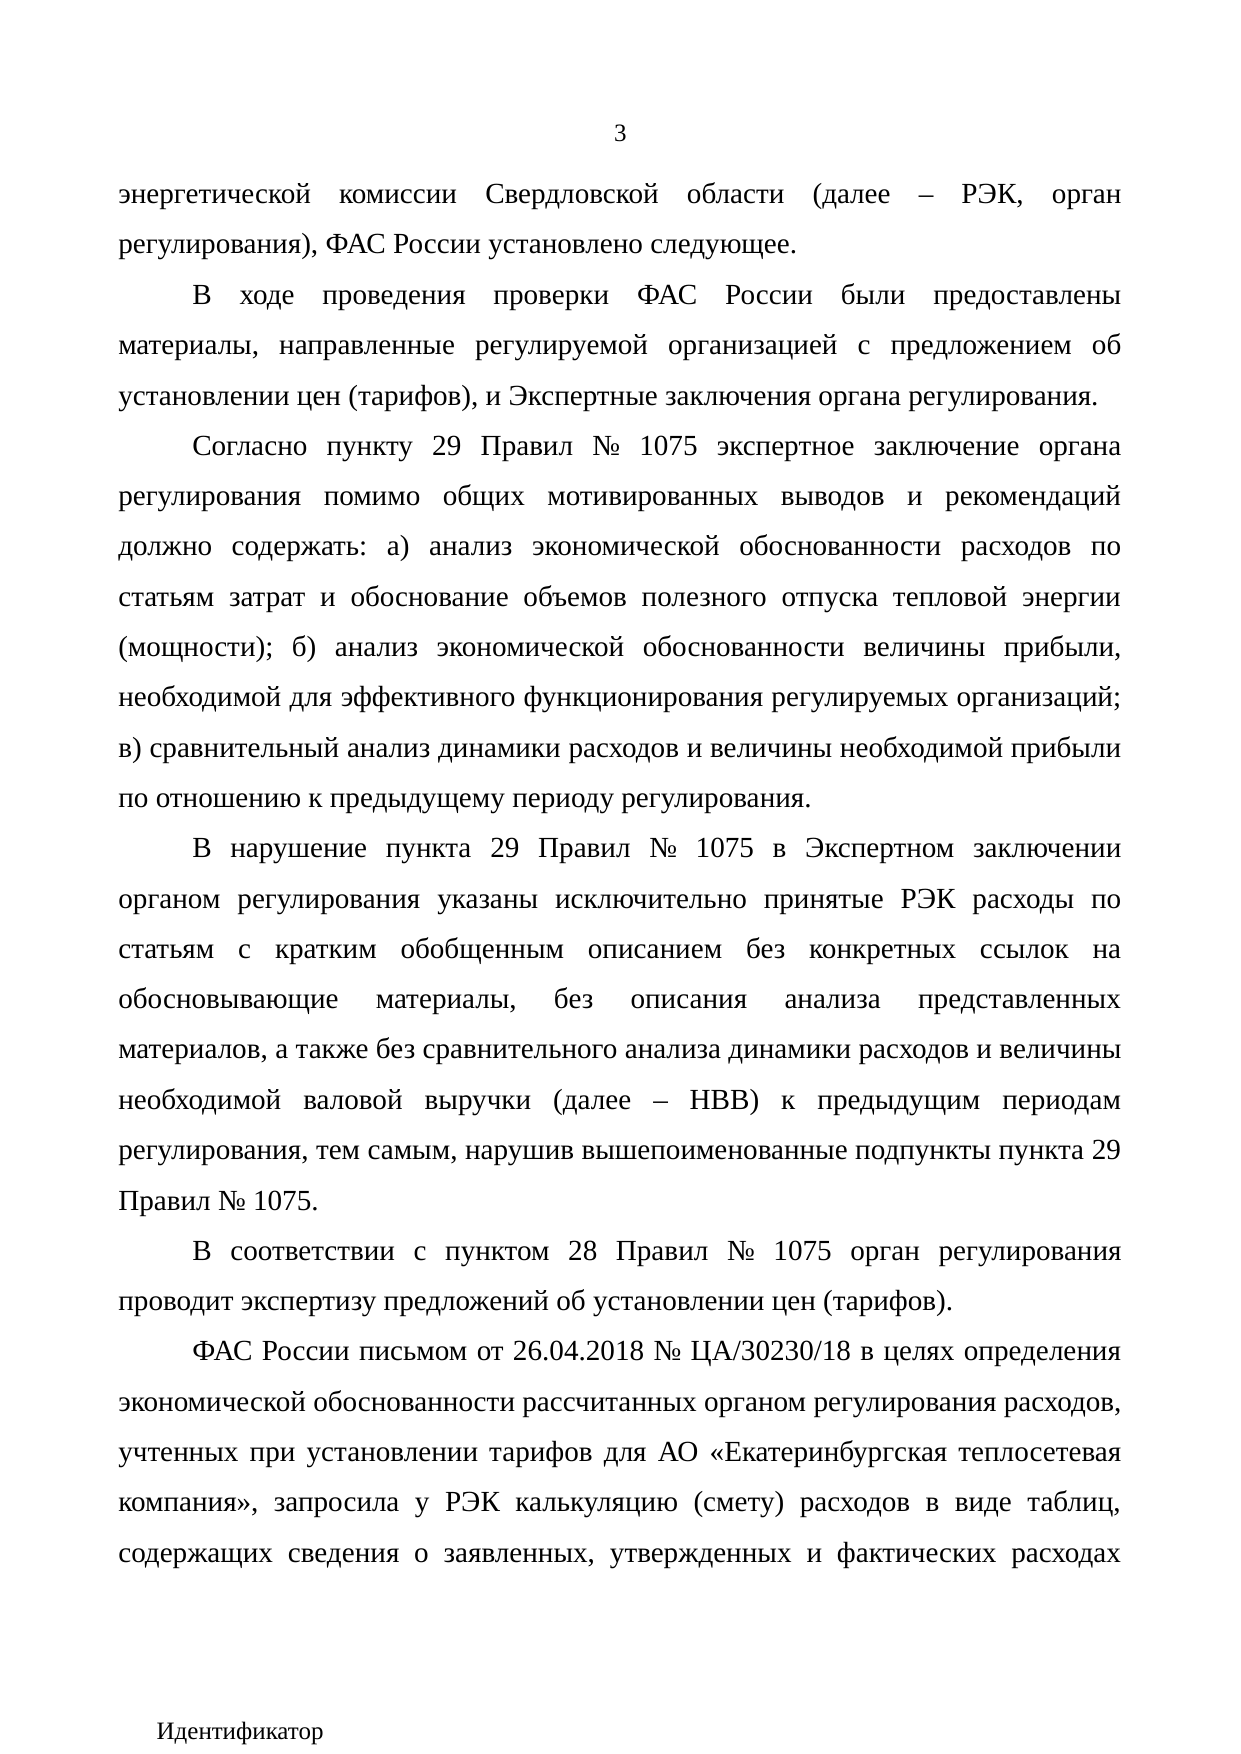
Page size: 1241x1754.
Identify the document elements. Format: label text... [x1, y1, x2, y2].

text ФАС России письмом от 26.04.2018 № ЦА/30230/18 в целях определения экономической обоснованности рассчитанных органом регулирования расходов, учтенных при установлении тарифов для АО «Екатеринбургская теплосетевая компания», запросила у РЭК калькуляцию (смету) расходов в виде таблиц, содержащих сведения о заявленных, утвержденных и фактических расходах [118, 1333, 1122, 1568]
text Согласно пункту 29 Правил № 1075 экспертное заключение органа регулирования помимо общих мотивированных выводов и рекомендаций должно содержать: а) анализ экономической обоснованности расходов по статьям затрат и обоснование объемов полезного отпуска тепловой энергии (мощности); б) анализ экономической обоснованности величины прибыли, необходимой для эффективного функционирования регулируемых организаций; в) сравнительный анализ динамики расходов и величины необходимой прибыли по отношению к предыдущему периоду регулирования. [118, 428, 1122, 814]
text В ходе проведения проверки ФАС России были предоставлены материалы, направленные регулируемой организацией с предложением об установлении цен (тарифов), и Экспертные заключения органа регулирования. [118, 277, 1122, 411]
text В нарушение пункта 29 Правил № 1075 в Экспертном заключении органом регулирования указаны исключительно принятые РЭК расходы по статьям с кратким обобщенным описанием без конкретных ссылок на обосновывающие материалы, без описания анализа представленных материалов, а также без сравнительного анализа динамики расходов и величины необходимой валовой выручки (далее – НВВ) к предыдущим периодам регулирования, тем самым, нарушив вышепоименованные подпункты пункта 29 Правил № 1075. [118, 830, 1122, 1216]
text энергетической комиссии Свердловской области (далее – РЭК, орган регулирования), ФАС России установлено следующее. [118, 176, 1122, 260]
text В соответствии с пунктом 28 Правил № 1075 орган регулирования проводит экспертизу предложений об установлении цен (тарифов). [118, 1233, 1122, 1317]
